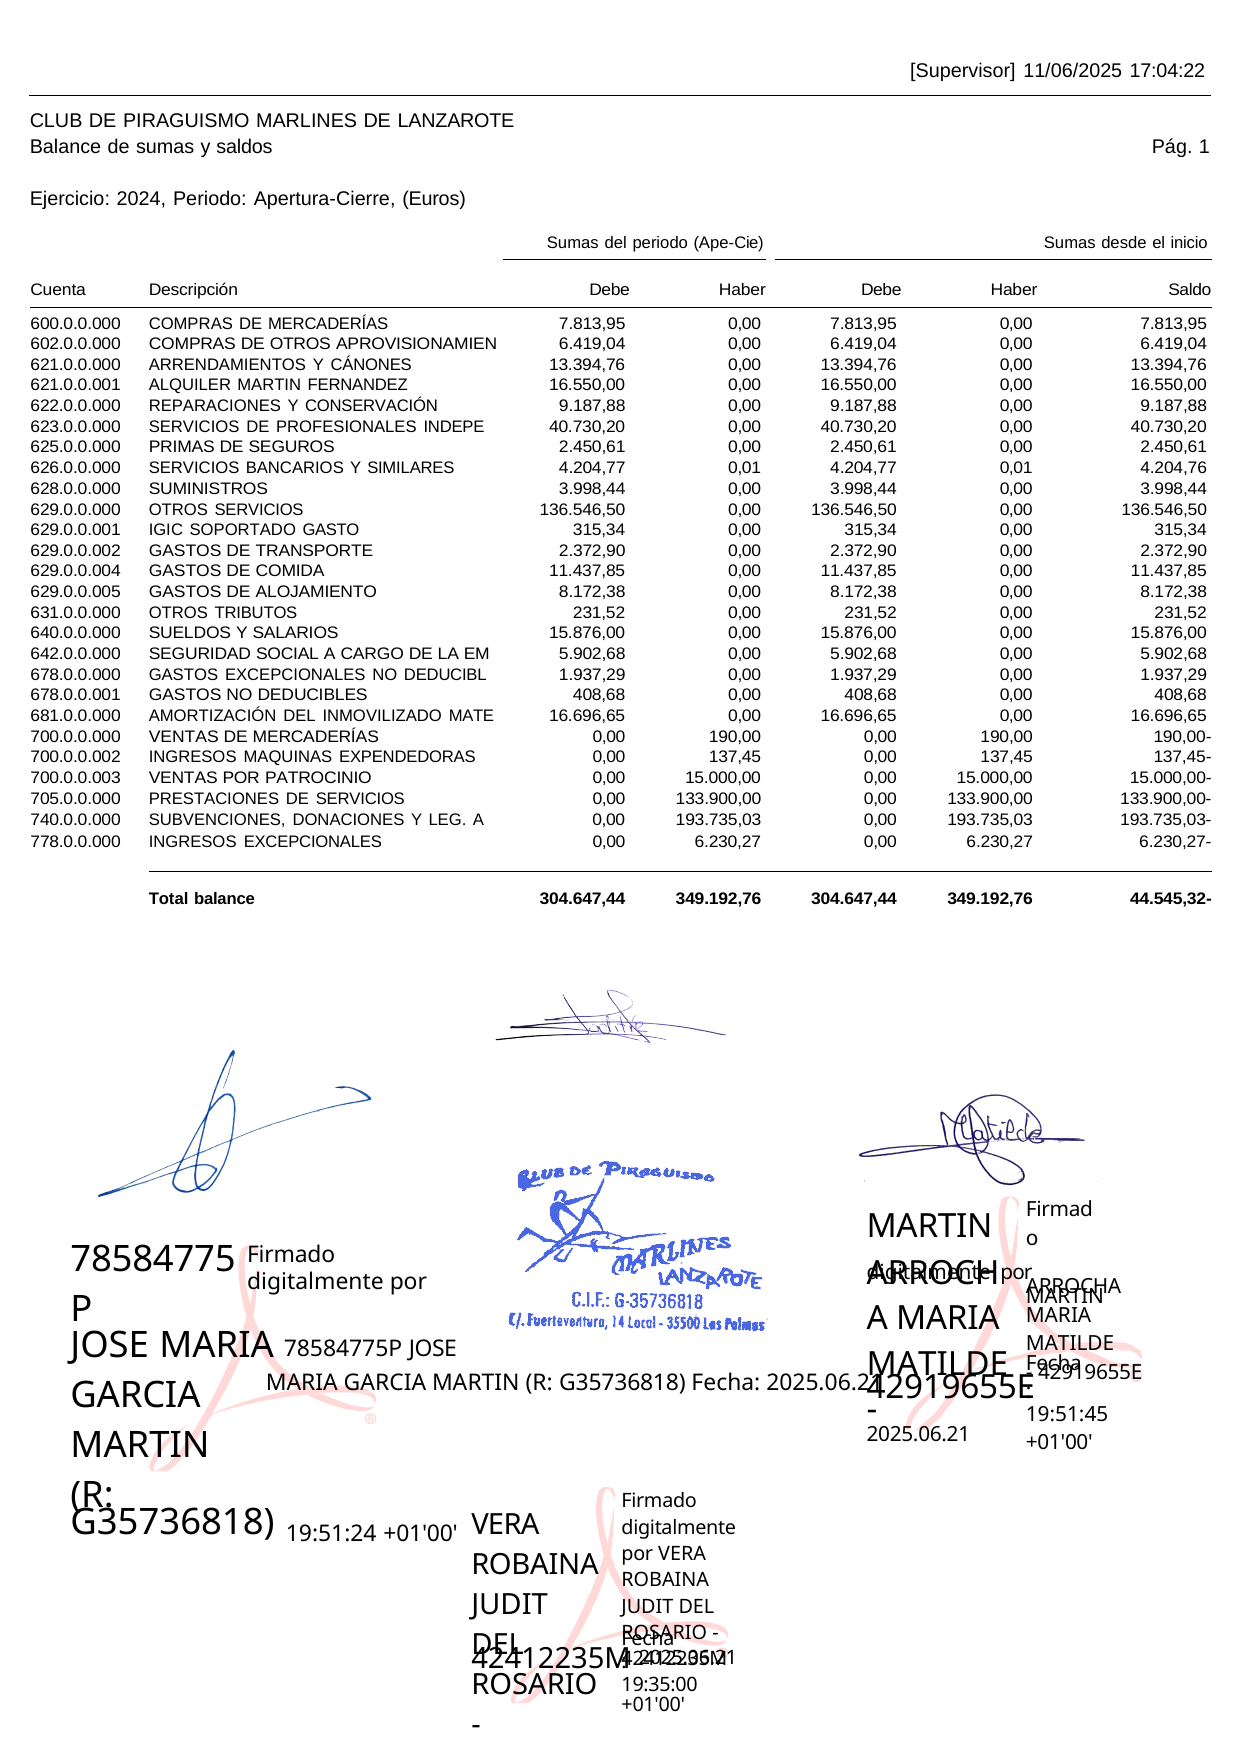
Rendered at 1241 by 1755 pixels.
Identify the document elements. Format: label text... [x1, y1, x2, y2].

table_cell [766, 645, 774, 665]
table_cell SERVICIOS DE PROFESIONALES INDEPE [149, 417, 503, 438]
table_cell COMPRAS DE OTROS APROVISIONAMIEN [149, 334, 503, 355]
table_cell 315,34 [775, 521, 924, 541]
table_cell 6.419,04 [1079, 334, 1212, 355]
table_cell 0,00 [653, 645, 766, 665]
table_cell 16.696,65 [1079, 707, 1212, 727]
table_cell 1.937,29 [775, 665, 924, 686]
table_cell 0,00 [653, 583, 766, 603]
table_header [766, 259, 774, 307]
table_cell 0,00 [653, 417, 766, 438]
table_cell 5.902,68 [775, 645, 924, 665]
table_cell 13.394,76 [503, 355, 653, 376]
table_cell 11.437,85 [1079, 562, 1212, 582]
table_cell 631.0.0.000 [30, 603, 148, 624]
table_cell 5.902,68 [1079, 645, 1212, 665]
table_cell 15.876,00 [503, 624, 653, 644]
table_cell 0,00 [653, 397, 766, 417]
table_cell [766, 417, 774, 438]
table_cell 7.813,95 [1079, 308, 1212, 334]
table_cell 0,00 [653, 521, 766, 541]
table_cell [766, 562, 774, 582]
table_cell 0,00 [775, 789, 924, 810]
table_cell GASTOS DE TRANSPORTE [149, 541, 503, 562]
text Sumas del periodo (Ape-Cie) Sumas desde el inicio [547, 232, 1226, 252]
table_cell 231,52 [1079, 603, 1212, 624]
table_cell 678.0.0.001 [30, 686, 148, 707]
table_header Cuenta [30, 259, 148, 307]
table_cell 304.647,44 [775, 872, 924, 909]
table_cell 0,00 [925, 376, 1079, 397]
table_cell 700.0.0.003 [30, 769, 148, 789]
table_cell SERVICIOS BANCARIOS Y SIMILARES [149, 459, 503, 479]
text JOSE MARIA 78584775P JOSE [1056, 1332, 1226, 1364]
table_cell 0,01 [925, 459, 1079, 479]
table_cell 0,00 [653, 665, 766, 686]
table_header Debe [775, 260, 924, 307]
table_cell 0,00 [653, 438, 766, 458]
text JOSE MARIA 78584775P JOSE [239, 1332, 268, 1364]
table_cell 0,00 [503, 769, 653, 789]
table_cell 0,00 [925, 355, 1079, 376]
table_cell [766, 665, 774, 686]
table_cell 133.900,00- [1079, 789, 1212, 810]
table_cell 0,00 [925, 603, 1079, 624]
table_cell 13.394,76 [775, 355, 924, 376]
table_cell GASTOS DE COMIDA [149, 562, 503, 582]
table_cell IGIC SOPORTADO GASTO [149, 521, 503, 541]
table_cell 2.450,61 [775, 438, 924, 458]
table_cell INGRESOS EXCEPCIONALES [149, 831, 503, 871]
table_cell [766, 521, 774, 541]
table_cell 9.187,88 [503, 397, 653, 417]
table_cell 15.876,00 [1079, 624, 1212, 644]
table_cell 408,68 [503, 686, 653, 707]
table_cell [766, 727, 774, 748]
table_cell [30, 871, 148, 909]
table_cell 16.696,65 [503, 707, 653, 727]
table_cell 1.937,29 [1079, 665, 1212, 686]
table_cell ARRENDAMIENTOS Y CÁNONES [149, 355, 503, 376]
table_cell [766, 355, 774, 376]
table_cell 136.546,50 [1079, 500, 1212, 521]
table_cell 2.372,90 [775, 541, 924, 562]
table_cell 0,00 [653, 355, 766, 376]
table_cell 0,00 [503, 810, 653, 831]
table_cell 2.450,61 [1079, 438, 1212, 458]
table_cell 16.550,00 [503, 376, 653, 397]
table_cell 0,00 [925, 308, 1079, 334]
table_cell [766, 541, 774, 562]
table_cell 349.192,76 [925, 872, 1079, 909]
table_cell 640.0.0.000 [30, 624, 148, 644]
table_cell [766, 308, 774, 334]
table_cell [766, 872, 774, 909]
table_cell 0,00 [925, 562, 1079, 582]
table_cell 0,00 [653, 624, 766, 644]
table_cell SEGURIDAD SOCIAL A CARGO DE LA EM [149, 645, 503, 665]
table_cell [766, 624, 774, 644]
table_cell 629.0.0.000 [30, 500, 148, 521]
table_cell [766, 831, 774, 871]
table_cell 0,00 [653, 603, 766, 624]
table_cell 681.0.0.000 [30, 707, 148, 727]
table_cell 15.876,00 [775, 624, 924, 644]
table_cell GASTOS NO DEDUCIBLES [149, 686, 503, 707]
table_cell [766, 500, 774, 521]
table_cell 44.545,32- [1079, 872, 1212, 909]
table_cell 621.0.0.001 [30, 376, 148, 397]
table_cell 6.419,04 [503, 334, 653, 355]
table_cell SUBVENCIONES, DONACIONES Y LEG. A [149, 810, 503, 831]
table_cell 700.0.0.002 [30, 748, 148, 768]
subtitle 78584775P [70, 1232, 243, 1332]
table_cell 6.230,27- [1079, 831, 1212, 871]
table_header Saldo [1079, 260, 1212, 307]
table_cell 621.0.0.000 [30, 355, 148, 376]
table_cell 1.937,29 [503, 665, 653, 686]
table_cell 3.998,44 [1079, 479, 1212, 500]
table_cell [766, 686, 774, 707]
table_cell 0,00 [775, 769, 924, 789]
table_cell 623.0.0.000 [30, 417, 148, 438]
table_cell 40.730,20 [503, 417, 653, 438]
table_cell OTROS SERVICIOS [149, 500, 503, 521]
table_cell [766, 810, 774, 831]
table_cell 6.230,27 [653, 831, 766, 871]
table_cell 0,00 [775, 748, 924, 768]
table_cell 304.647,44 [503, 872, 653, 909]
table_cell [766, 479, 774, 500]
table_cell [766, 397, 774, 417]
table_cell VENTAS POR PATROCINIO [149, 769, 503, 789]
table_cell 0,00 [925, 707, 1079, 727]
table_cell [766, 769, 774, 789]
table_cell PRESTACIONES DE SERVICIOS [149, 789, 503, 810]
table_cell 133.900,00 [925, 789, 1079, 810]
table_cell 193.735,03 [653, 810, 766, 831]
table_cell 15.000,00 [925, 769, 1079, 789]
table_cell 9.187,88 [1079, 397, 1212, 417]
table_cell 4.204,77 [775, 459, 924, 479]
table_cell 0,00 [925, 665, 1079, 686]
subtitle Firmado digitalmente por [247, 1241, 428, 1295]
table_cell 629.0.0.004 [30, 562, 148, 582]
table_cell 0,00 [775, 831, 924, 871]
table_cell 8.172,38 [1079, 583, 1212, 603]
table_cell 315,34 [1079, 521, 1212, 541]
table_cell 0,00 [925, 583, 1079, 603]
table_cell 349.192,76 [653, 872, 766, 909]
subtitle MARIA GARCIA MARTIN (R: G35736818) Fecha: 2025.06.21 [284, 1368, 879, 1396]
table_cell 136.546,50 [503, 500, 653, 521]
table_cell 2.372,90 [1079, 541, 1212, 562]
table_cell 190,00- [1079, 727, 1212, 748]
table_cell [766, 438, 774, 458]
table_cell 193.735,03 [925, 810, 1079, 831]
table_cell 9.187,88 [775, 397, 924, 417]
table_cell 133.900,00 [653, 789, 766, 810]
table_cell 0,00 [653, 562, 766, 582]
table_cell 16.550,00 [775, 376, 924, 397]
table_cell [766, 334, 774, 355]
table_cell 11.437,85 [775, 562, 924, 582]
table_cell 7.813,95 [775, 308, 924, 334]
table_cell 231,52 [503, 603, 653, 624]
table_cell 190,00 [653, 727, 766, 748]
table_cell 600.0.0.000 [30, 308, 148, 334]
table_cell 0,00 [653, 334, 766, 355]
table_cell 193.735,03- [1079, 810, 1212, 831]
table_cell 136.546,50 [775, 500, 924, 521]
text CLUB DE PIRAGUISMO MARLINES DE LANZAROTE [29, 109, 1226, 132]
text JOSE MARIA 78584775P JOSE [982, 1332, 1048, 1364]
table_cell 0,00 [925, 417, 1079, 438]
table_cell 16.550,00 [1079, 376, 1212, 397]
table_cell 0,00 [503, 748, 653, 768]
subtitle MARIA GARCIA MARTIN (R: G35736818) Fecha: 2025.06.21 [995, 1368, 1226, 1396]
table_cell 0,00 [653, 308, 766, 334]
table_cell 408,68 [1079, 686, 1212, 707]
table_cell 2.450,61 [503, 438, 653, 458]
text Balance de sumas y saldos Pág. 1 [29, 135, 1226, 158]
table_cell 622.0.0.000 [30, 397, 148, 417]
table_cell [766, 603, 774, 624]
table_cell 190,00 [925, 727, 1079, 748]
table_cell 315,34 [503, 521, 653, 541]
table_cell [766, 707, 774, 727]
table_cell 408,68 [775, 686, 924, 707]
table_cell GASTOS EXCEPCIONALES NO DEDUCIBL [149, 665, 503, 686]
table_cell 0,00 [653, 376, 766, 397]
table_cell ALQUILER MARTIN FERNANDEZ [149, 376, 503, 397]
table_cell OTROS TRIBUTOS [149, 603, 503, 624]
table_cell 0,00 [925, 438, 1079, 458]
table_cell 0,00 [925, 541, 1079, 562]
table_cell 0,00 [925, 334, 1079, 355]
table_cell PRIMAS DE SEGUROS [149, 438, 503, 458]
table_header Descripción [149, 259, 503, 307]
table_cell 40.730,20 [775, 417, 924, 438]
table_cell INGRESOS MAQUINAS EXPENDEDORAS [149, 748, 503, 768]
table_cell 6.230,27 [925, 831, 1079, 871]
table_cell 0,00 [925, 479, 1079, 500]
table_cell 0,00 [653, 541, 766, 562]
table_cell 628.0.0.000 [30, 479, 148, 500]
table_cell 629.0.0.001 [30, 521, 148, 541]
table_cell 0,00 [653, 479, 766, 500]
table_cell 0,00 [653, 500, 766, 521]
table_cell 0,00 [925, 686, 1079, 707]
table_cell 6.419,04 [775, 334, 924, 355]
table_cell 629.0.0.002 [30, 541, 148, 562]
table_cell 602.0.0.000 [30, 334, 148, 355]
table_cell [766, 583, 774, 603]
table_cell COMPRAS DE MERCADERÍAS [149, 308, 503, 334]
text G35736818) 19:51:24 +01'00' [70, 1518, 601, 1547]
table_cell 0,00 [925, 645, 1079, 665]
table_cell 0,00 [925, 397, 1079, 417]
table_cell 740.0.0.000 [30, 810, 148, 831]
subtitle GARCIA MARTIN (R: [70, 1368, 241, 1518]
table_cell 7.813,95 [503, 308, 653, 334]
table_cell 40.730,20 [1079, 417, 1212, 438]
table_cell Total balance [149, 872, 503, 909]
table_cell 0,00 [925, 500, 1079, 521]
table_cell 0,00 [653, 707, 766, 727]
table_cell 0,00 [775, 810, 924, 831]
table_cell 0,00 [925, 521, 1079, 541]
text G35736818) 19:51:24 +01'00' [612, 1518, 1226, 1547]
table_cell [766, 748, 774, 768]
table_cell REPARACIONES Y CONSERVACIÓN [149, 397, 503, 417]
table_cell 15.000,00- [1079, 769, 1212, 789]
table_cell 625.0.0.000 [30, 438, 148, 458]
table_cell 4.204,77 [503, 459, 653, 479]
table_cell 8.172,38 [775, 583, 924, 603]
table_cell [766, 789, 774, 810]
table_cell AMORTIZACIÓN DEL INMOVILIZADO MATE [149, 707, 503, 727]
table_cell 629.0.0.005 [30, 583, 148, 603]
text JOSE MARIA 78584775P JOSE [1029, 1352, 1095, 1364]
text Ejercicio: 2024, Periodo: Apertura-Cierre, (Euros) [29, 187, 1226, 209]
table_cell 2.372,90 [503, 541, 653, 562]
table_cell 700.0.0.000 [30, 727, 148, 748]
table_cell 0,00 [925, 624, 1079, 644]
table_cell 16.696,65 [775, 707, 924, 727]
table_cell [766, 459, 774, 479]
table_cell 11.437,85 [503, 562, 653, 582]
table_cell 0,00 [503, 831, 653, 871]
table_cell 626.0.0.000 [30, 459, 148, 479]
table_cell 137,45 [653, 748, 766, 768]
table_cell 0,00 [503, 727, 653, 748]
table_cell 0,00 [503, 789, 653, 810]
text JOSE MARIA 78584775P JOSE [73, 1332, 232, 1364]
table_cell 8.172,38 [503, 583, 653, 603]
table_cell 4.204,76 [1079, 459, 1212, 479]
table_cell 705.0.0.000 [30, 789, 148, 810]
table_cell 15.000,00 [653, 769, 766, 789]
table_cell GASTOS DE ALOJAMIENTO [149, 583, 503, 603]
table_header Haber [925, 260, 1079, 307]
table_cell 137,45- [1079, 748, 1212, 768]
table_cell 642.0.0.000 [30, 645, 148, 665]
table_header Debe [503, 260, 653, 307]
table_cell SUELDOS Y SALARIOS [149, 624, 503, 644]
table_cell 778.0.0.000 [30, 831, 148, 871]
text JOSE MARIA 78584775P JOSE [264, 1332, 981, 1364]
table_cell 678.0.0.000 [30, 665, 148, 686]
table_cell VENTAS DE MERCADERÍAS [149, 727, 503, 748]
table_cell 0,00 [775, 727, 924, 748]
table_cell SUMINISTROS [149, 479, 503, 500]
table_cell [766, 376, 774, 397]
table_cell 5.902,68 [503, 645, 653, 665]
table_cell 0,00 [653, 686, 766, 707]
table_cell 0,01 [653, 459, 766, 479]
table_header Haber [653, 260, 766, 307]
table_cell 3.998,44 [775, 479, 924, 500]
table_cell 13.394,76 [1079, 355, 1212, 376]
table_cell 3.998,44 [503, 479, 653, 500]
table_cell 231,52 [775, 603, 924, 624]
table_cell 137,45 [925, 748, 1079, 768]
